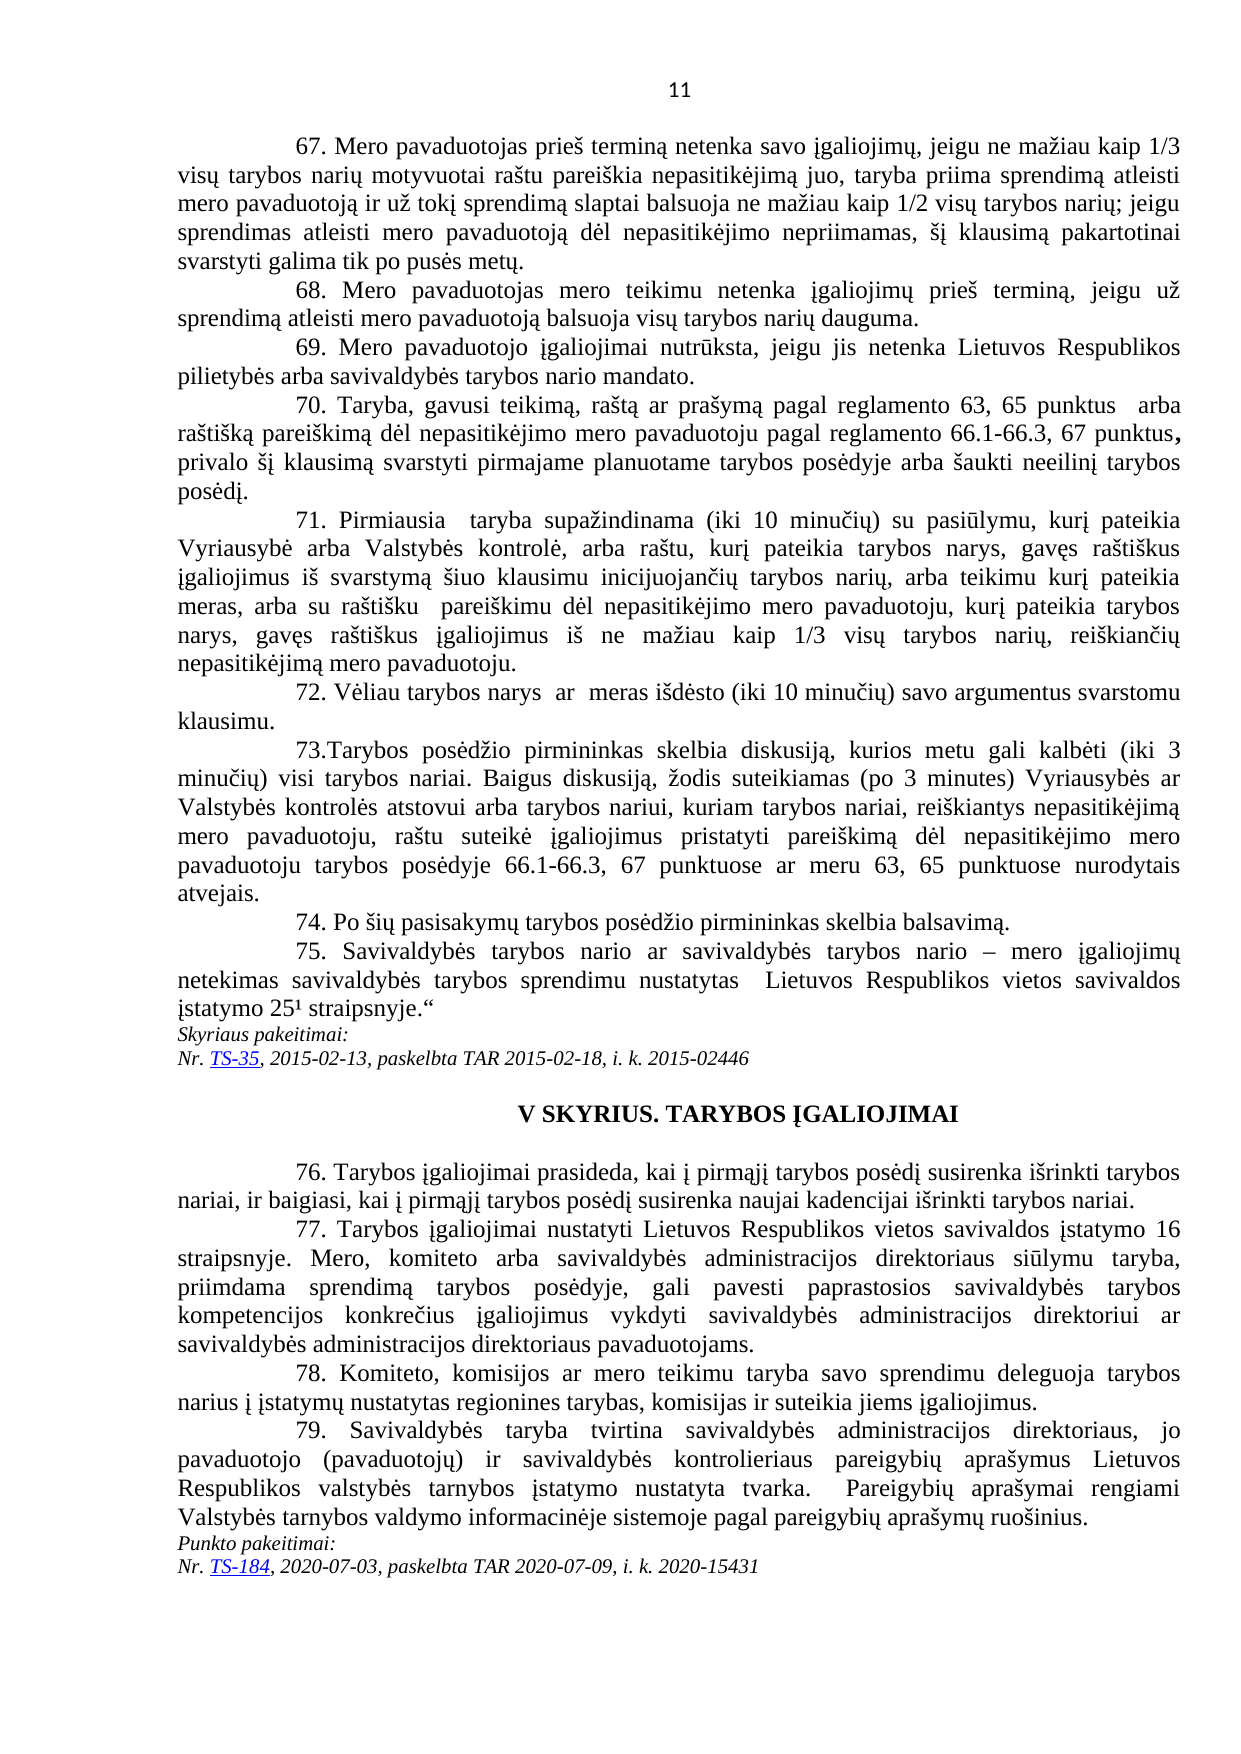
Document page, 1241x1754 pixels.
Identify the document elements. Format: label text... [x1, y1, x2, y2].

text Punkto pakeitimai: [177, 1530, 1181, 1554]
text 67. Mero pavaduotojas prieš terminą netenka savo įgaliojimų, jeigu ne mažiau kaip 1/3 visų tarybos narių motyvuotai raštu pareiškia nepasitikėjimą juo, taryba priima sprendimą atleisti mero pavaduotoją ir už tokį sprendimą slaptai balsuoja ne mažiau kaip 1/2 visų tarybos narių; jeigu sprendimas atleisti mero pavaduotoją dėl nepasitikėjimo nepriimamas, šį klausimą pakartotinai svarstyti galima tik po pusės metų. [177, 131, 1181, 275]
text Nr. TS-184, 2020-07-03, paskelbta TAR 2020-07-09, i. k. 2020-15431 [177, 1554, 1181, 1578]
text 71. Pirmiausia taryba supažindinama (iki 10 minučių) su pasiūlymu, kurį pateikia Vyriausybė arba Valstybės kontrolė, arba raštu, kurį pateikia tarybos narys, gavęs raštiškus įgaliojimus iš svarstymą šiuo klausimu inicijuojančių tarybos narių, arba teikimu kurį pateikia meras, arba su raštišku pareiškimu dėl nepasitikėjimo mero pavaduotoju, kurį pateikia tarybos narys, gavęs raštiškus įgaliojimus iš ne mažiau kaip 1/3 visų tarybos narių, reiškiančių nepasitikėjimą mero pavaduotoju. [177, 505, 1181, 677]
text 75. Savivaldybės tarybos nario ar savivaldybės tarybos nario – mero įgaliojimų netekimas savivaldybės tarybos sprendimu nustatytas Lietuvos Respublikos vietos savivaldos įstatymo 25¹ straipsnyje.“ [177, 936, 1181, 1022]
text 76. Tarybos įgaliojimai prasideda, kai į pirmąjį tarybos posėdį susirenka išrinkti tarybos nariai, ir baigiasi, kai į pirmąjį tarybos posėdį susirenka naujai kadencijai išrinkti tarybos nariai. [177, 1157, 1181, 1214]
text 73.Tarybos posėdžio pirmininkas skelbia diskusiją, kurios metu gali kalbėti (iki 3 minučių) visi tarybos nariai. Baigus diskusiją, žodis suteikiamas (po 3 minutes) Vyriausybės ar Valstybės kontrolės atstovui arba tarybos nariui, kuriam tarybos nariai, reiškiantys nepasitikėjimą mero pavaduotoju, raštu suteikė įgaliojimus pristatyti pareiškimą dėl nepasitikėjimo mero pavaduotoju tarybos posėdyje 66.1-66.3, 67 punktuose ar meru 63, 65 punktuose nurodytais atvejais. [177, 735, 1181, 907]
text 74. Po šių pasisakymų tarybos posėdžio pirmininkas skelbia balsavimą. [177, 907, 1181, 936]
text 68. Mero pavaduotojas mero teikimu netenka įgaliojimų prieš terminą, jeigu už sprendimą atleisti mero pavaduotoją balsuoja visų tarybos narių dauguma. [177, 275, 1181, 332]
text Skyriaus pakeitimai: [177, 1022, 1181, 1046]
text 79. Savivaldybės taryba tvirtina savivaldybės administracijos direktoriaus, jo pavaduotojo (pavaduotojų) ir savivaldybės kontrolieriaus pareigybių aprašymus Lietuvos Respublikos valstybės tarnybos įstatymo nustatyta tvarka. Pareigybių aprašymai rengiami Valstybės tarnybos valdymo informacinėje sistemoje pagal pareigybių aprašymų ruošinius. [177, 1415, 1181, 1530]
text V SKYRIUS. TARYBOS ĮGALIOJIMAI [177, 1099, 1181, 1128]
text 69. Mero pavaduotojo įgaliojimai nutrūksta, jeigu jis netenka Lietuvos Respublikos pilietybės arba savivaldybės tarybos nario mandato. [177, 332, 1181, 390]
text 70. Taryba, gavusi teikimą, raštą ar prašymą pagal reglamento 63, 65 punktus arba raštišką pareiškimą dėl nepasitikėjimo mero pavaduotoju pagal reglamento 66.1-66.3, 67 punktus, privalo šį klausimą svarstyti pirmajame planuotame tarybos posėdyje arba šaukti neeilinį tarybos posėdį. [177, 390, 1181, 505]
text Nr. TS-35, 2015-02-13, paskelbta TAR 2015-02-18, i. k. 2015-02446 [177, 1046, 1181, 1070]
text 77. Tarybos įgaliojimai nustatyti Lietuvos Respublikos vietos savivaldos įstatymo 16 straipsnyje. Mero, komiteto arba savivaldybės administracijos direktoriaus siūlymu taryba, priimdama sprendimą tarybos posėdyje, gali pavesti paprastosios savivaldybės tarybos kompetencijos konkrečius įgaliojimus vykdyti savivaldybės administracijos direktoriui ar savivaldybės administracijos direktoriaus pavaduotojams. [177, 1214, 1181, 1358]
text 72. Vėliau tarybos narys ar meras išdėsto (iki 10 minučių) savo argumentus svarstomu klausimu. [177, 677, 1181, 735]
text 78. Komiteto, komisijos ar mero teikimu taryba savo sprendimu deleguoja tarybos narius į įstatymų nustatytas regionines tarybas, komisijas ir suteikia jiems įgaliojimus. [177, 1358, 1181, 1415]
